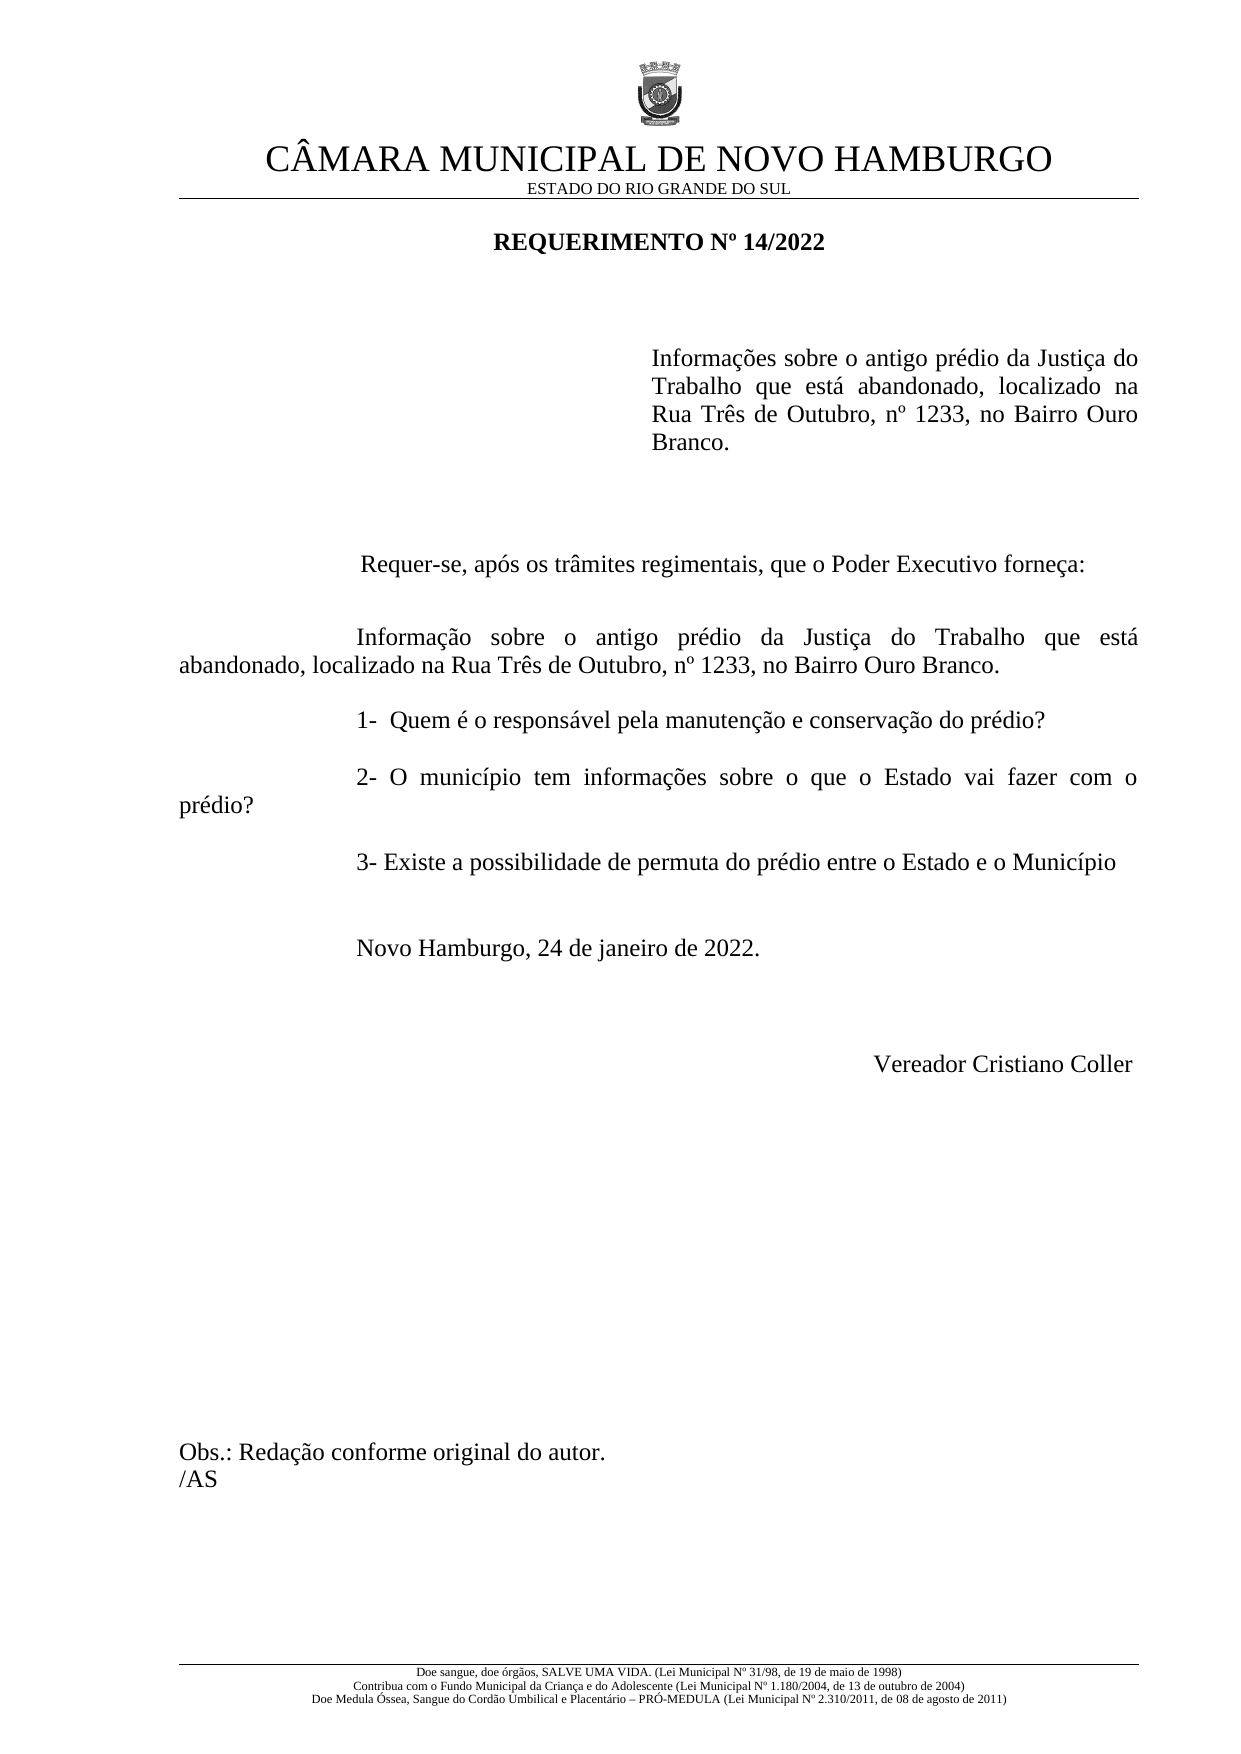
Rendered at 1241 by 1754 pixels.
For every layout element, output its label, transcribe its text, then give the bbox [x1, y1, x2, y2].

text Vereador Cristiano Coller [179, 1050, 1139, 1078]
text Informação sobre o antigo prédio da Justiça do Trabalho que está abandonado, localizado na Rua Três de Outubro, nº 1233, no Bairro Ouro Branco. [179, 623, 1139, 678]
text 3- Existe a possibilidade de permuta do prédio entre o Estado e o Município [179, 848, 1139, 875]
text 1- Quem é o responsável pela manutenção e conservação do prédio? [179, 706, 1139, 734]
text Requer-se, após os trâmites regimentais, que o Poder Executivo forneça: [179, 550, 1139, 578]
text 2- O município tem informações sobre o que o Estado vai fazer com o prédio? [179, 763, 1139, 818]
text /AS [179, 1466, 1139, 1493]
text Novo Hamburgo, 24 de janeiro de 2022. [179, 934, 1139, 961]
text Obs.: Redação conforme original do autor. [179, 1438, 1139, 1466]
text Informações sobre o antigo prédio da Justiça do Trabalho que está abandonado, localizado na Rua Três de Outubro, nº 1233, no Bairro Ouro Branco. [651, 344, 1139, 455]
title REQUERIMENTO Nº 14/2022 [179, 228, 1139, 256]
